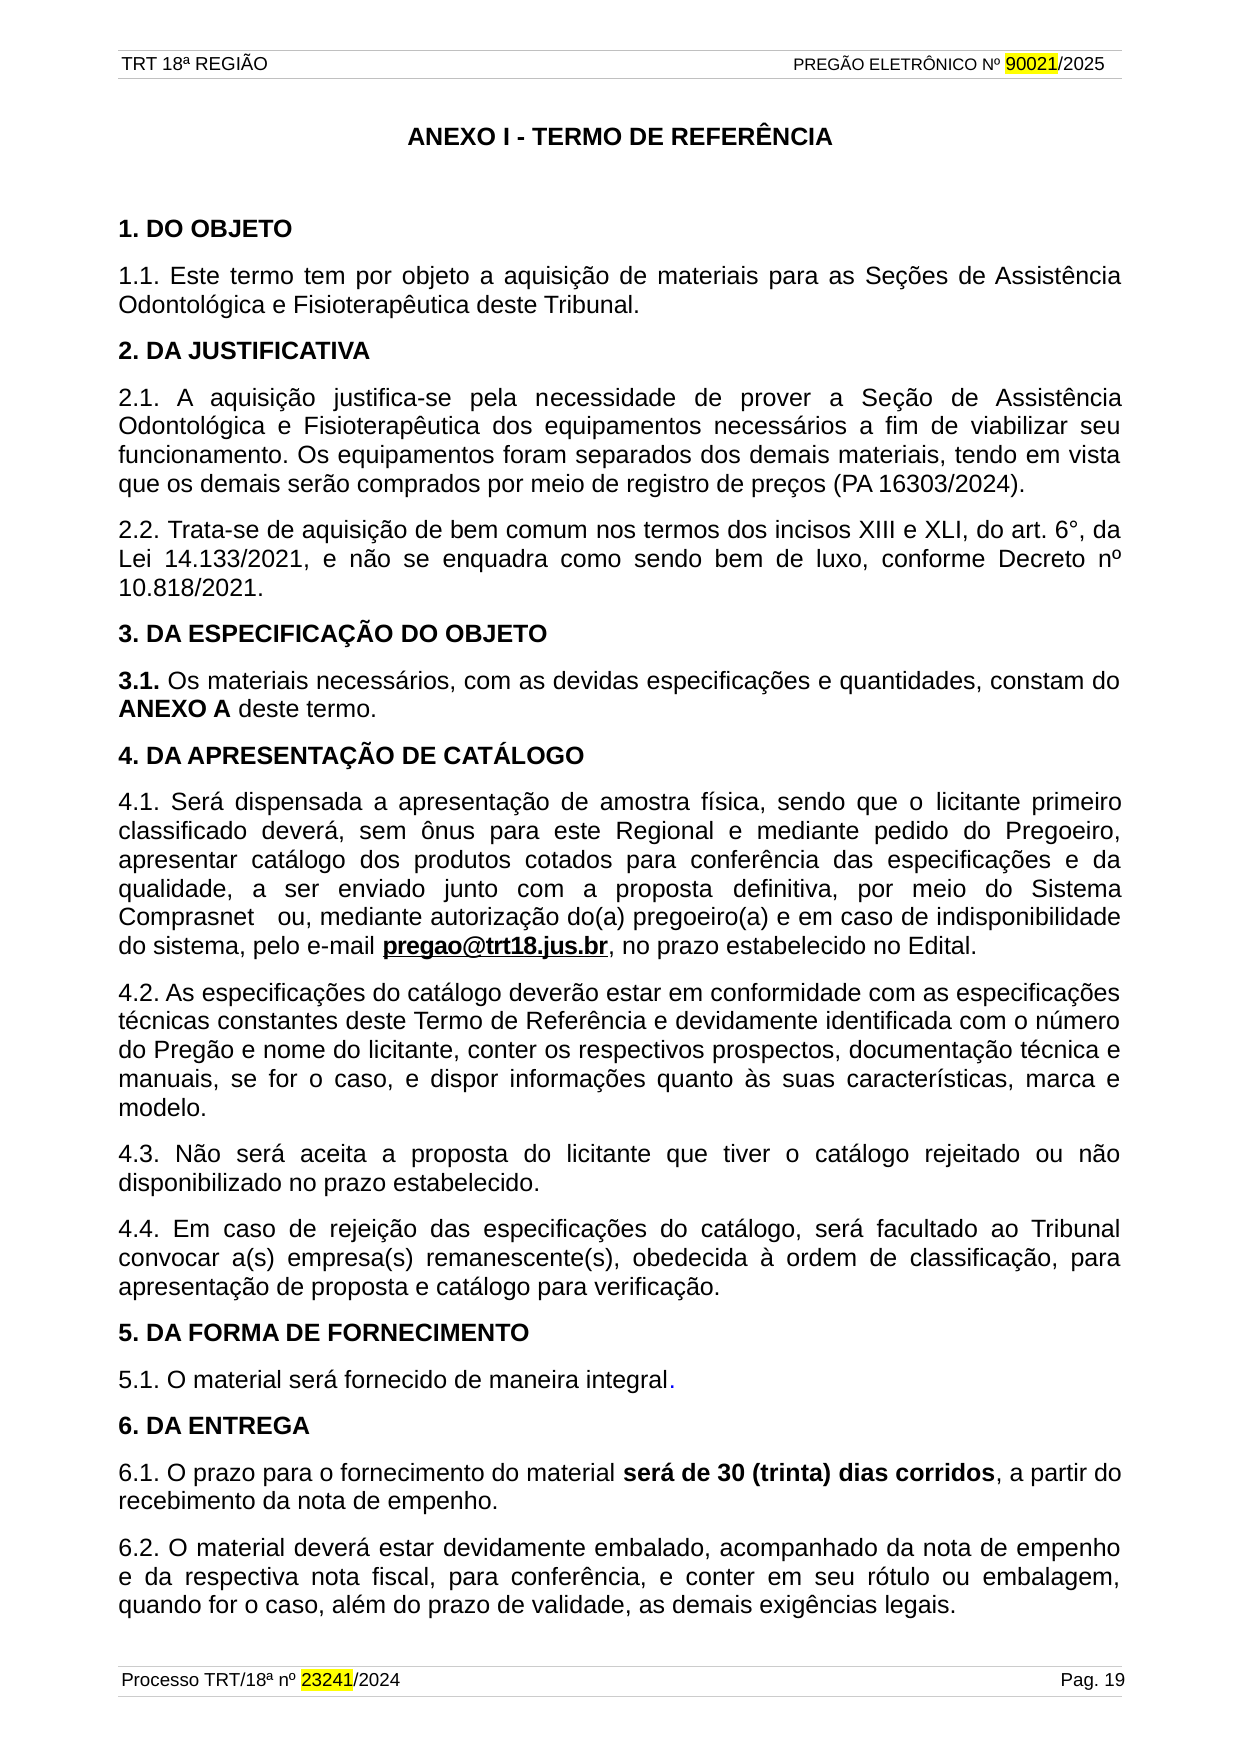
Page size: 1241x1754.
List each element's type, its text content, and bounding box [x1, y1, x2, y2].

text 6.1. O prazo para o fornecimento do material será de 30 (trinta) dias corridos, a partir do recebimento da nota de empenho. [118, 1458, 1122, 1515]
text 3. DA ESPECIFICAÇÃO DO OBJETO [118, 619, 1122, 648]
text 2. DA JUSTIFICATIVA [118, 336, 1122, 365]
text 4.1. Será dispensada a apresentação de amostra física, sendo que o licitante primeiro classificado deverá, sem ônus para este Regional e mediante pedido do Pregoeiro, apresentar catálogo dos produtos cotados para conferência das especificações e da qualidade, a ser enviado junto com a proposta definitiva, por meio do Sistema Comprasnet ou, mediante autorização do(a) pregoeiro(a) e em caso de indisponibilidade do sistema, pelo e-mail pregao@trt18.jus.br, no prazo estabelecido no Edital. [118, 787, 1122, 960]
text 4.3. Não será aceita a proposta do licitante que tiver o catálogo rejeitado ou não disponibilizado no prazo estabelecido. [118, 1139, 1122, 1197]
text 4.2. As especificações do catálogo deverão estar em conformidade com as especificações técnicas constantes deste Termo de Referência e devidamente identificada com o número do Pregão e nome do licitante, conter os respectivos prospectos, documentação técnica e manuais, se for o caso, e dispor informações quanto às suas características, marca e modelo. [118, 978, 1122, 1121]
text 5. DA FORMA DE FORNECIMENTO [118, 1318, 1122, 1347]
text 1.1. Este termo tem por objeto a aquisição de materiais para as Seções de Assistência Odontológica e Fisioterapêutica deste Tribunal. [118, 261, 1122, 318]
text 3.1. Os materiais necessários, com as devidas especificações e quantidades, constam do ANEXO A deste termo. [118, 666, 1122, 723]
text 5.1. O material será fornecido de maneira integral. [118, 1365, 1122, 1393]
text 1. DO OBJETO [118, 214, 1122, 243]
text 2.2. Trata-se de aquisição de bem comum nos termos dos incisos XIII e XLI, do art. 6°, da Lei 14.133/2021, e não se enquadra como sendo bem de luxo, conforme Decreto nº 10.818/2021. [118, 515, 1122, 602]
text 4.4. Em caso de rejeição das especificações do catálogo, será facultado ao Tribunal convocar a(s) empresa(s) remanescente(s), obedecida à ordem de classificação, para apresentação de proposta e catálogo para verificação. [118, 1214, 1122, 1301]
text ANEXO I - TERMO DE REFERÊNCIA [118, 122, 1122, 150]
text 2.1. A aquisição justifica-se pela necessidade de prover a Seção de Assistência Odontológica e Fisioterapêutica dos equipamentos necessários a fim de viabilizar seu funcionamento. Os equipamentos foram separados dos demais materiais, tendo em vista que os demais serão comprados por meio de registro de preços (PA 16303/2024). [118, 383, 1122, 498]
text 4. DA APRESENTAÇÃO DE CATÁLOGO [118, 741, 1122, 770]
text 6.2. O material deverá estar devidamente embalado, acompanhado da nota de empenho e da respectiva nota fiscal, para conferência, e conter em seu rótulo ou embalagem, quando for o caso, além do prazo de validade, as demais exigências legais. [118, 1533, 1122, 1619]
text 6. DA ENTREGA [118, 1411, 1122, 1440]
